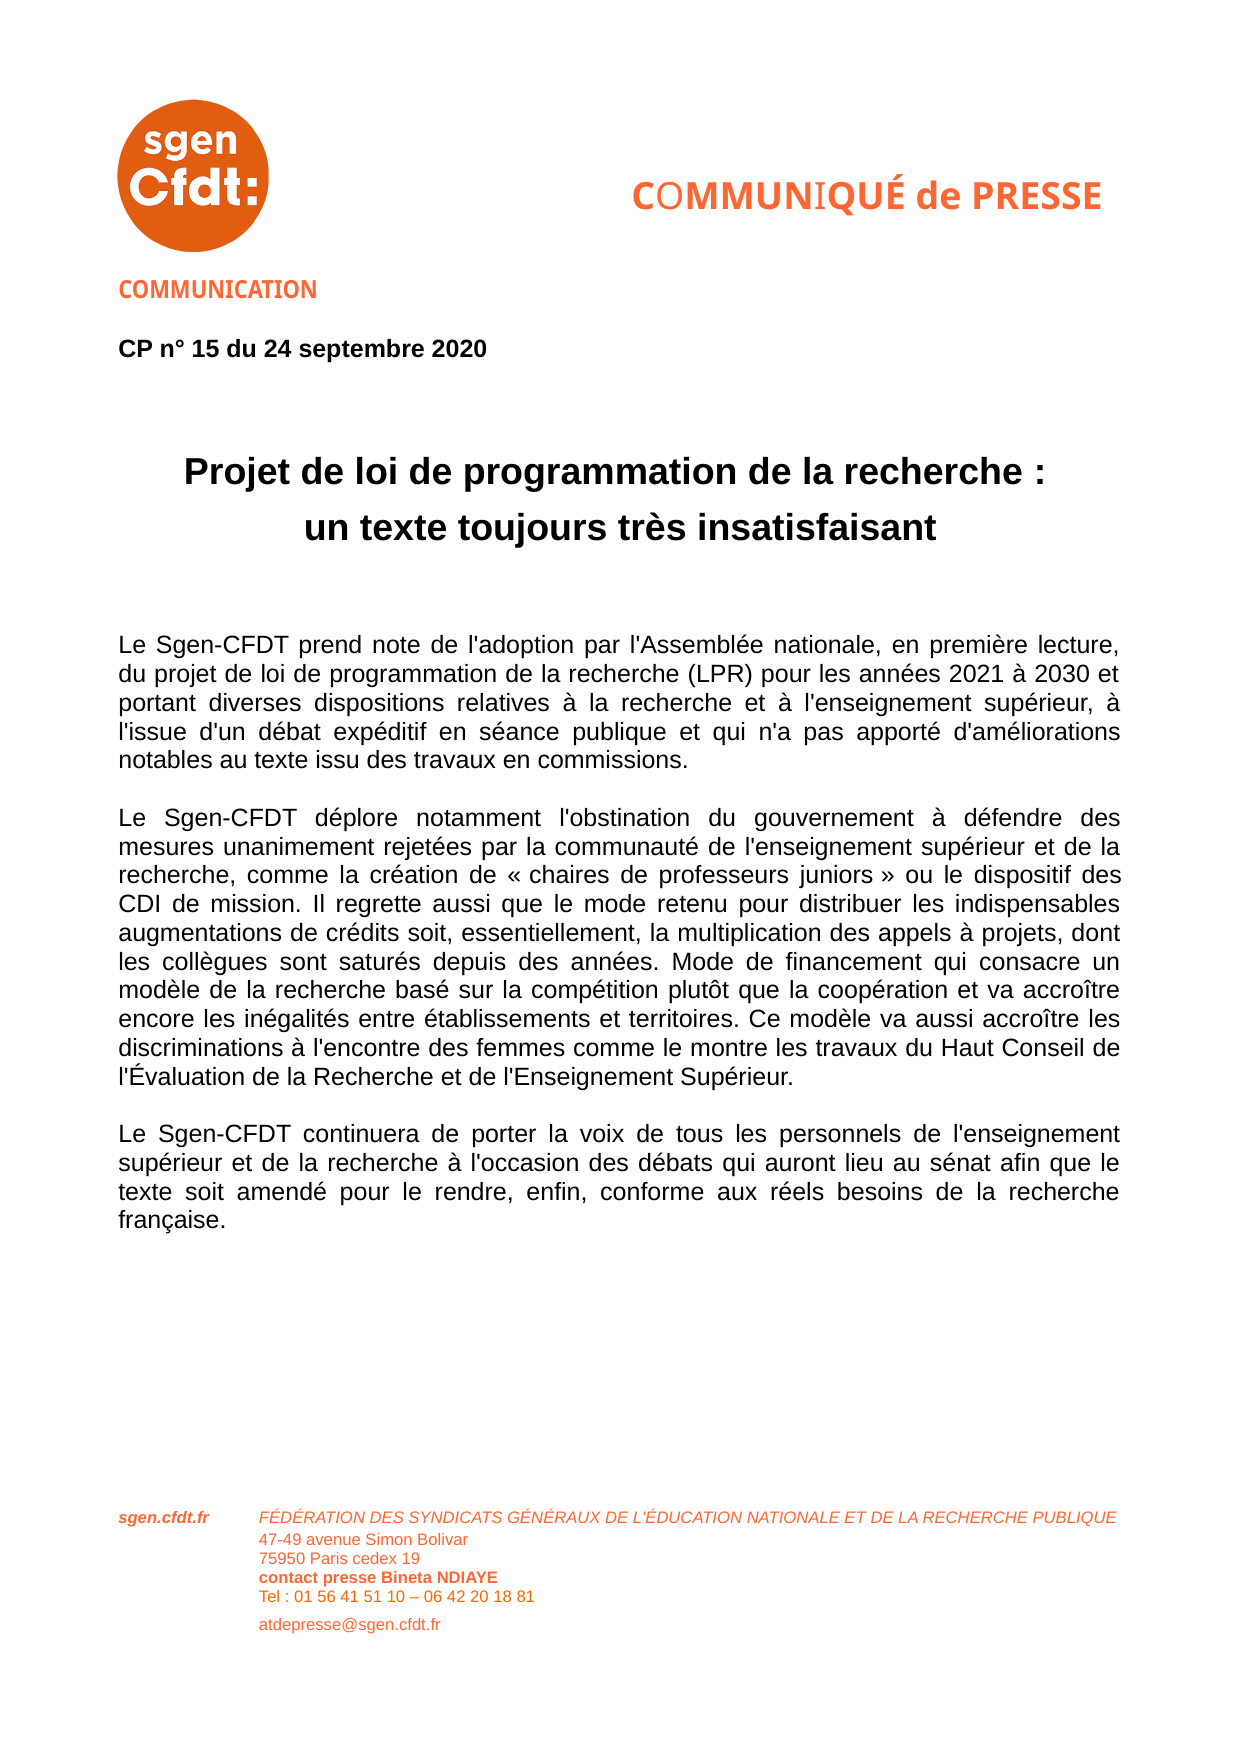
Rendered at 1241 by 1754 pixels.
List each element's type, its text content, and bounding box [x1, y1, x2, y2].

text COMMUNIQUÉ de PRESSE [480, 169, 1122, 220]
picture [117, 99, 269, 252]
text COMMUNICATION [118, 271, 1122, 305]
text CP n° 15 du 24 septembre 2020 [118, 334, 1122, 363]
text Le Sgen-CFDT déplore notamment l'obstination du gouvernement à défendre des mesures unanimement rejetées par la communauté de l'enseignement supérieur et de la recherche, comme la création de « chaires de professeurs juniors » ou le dispositif des CDI de mission. Il regrette aussi que le mode retenu pour distribuer les indispensables augmentations de crédits soit, essentiellement, la multiplication des appels à projets, dont les collègues sont saturés depuis des années. Mode de financement qui consacre un modèle de la recherche basé sur la compétition plutôt que la coopération et va accroître encore les inégalités entre établissements et territoires. Ce modèle va aussi accroître les discriminations à l'encontre des femmes comme le montre les travaux du Haut Conseil de l'Évaluation de la Recherche et de l'Enseignement Supérieur. [118, 803, 1122, 1090]
text Le Sgen-CFDT continuera de porter la voix de tous les personnels de l'enseignement supérieur et de la recherche à l'occasion des débats qui auront lieu au sénat afin que le texte soit amendé pour le rendre, enfin, conforme aux réels besoins de la recherche française. [118, 1119, 1122, 1234]
text un texte toujours très insatisfaisant [118, 505, 1122, 548]
text Projet de loi de programmation de la recherche : [118, 449, 1122, 492]
text Le Sgen-CFDT prend note de l'adoption par l'Assemblée nationale, en première lecture, du projet de loi de programmation de la recherche (LPR) pour les années 2021 à 2030 et portant diverses dispositions relatives à la recherche et à l'enseignement supérieur, à l'issue d'un débat expéditif en séance publique et qui n'a pas apporté d'améliorations notables au texte issu des travaux en commissions. [118, 630, 1122, 774]
